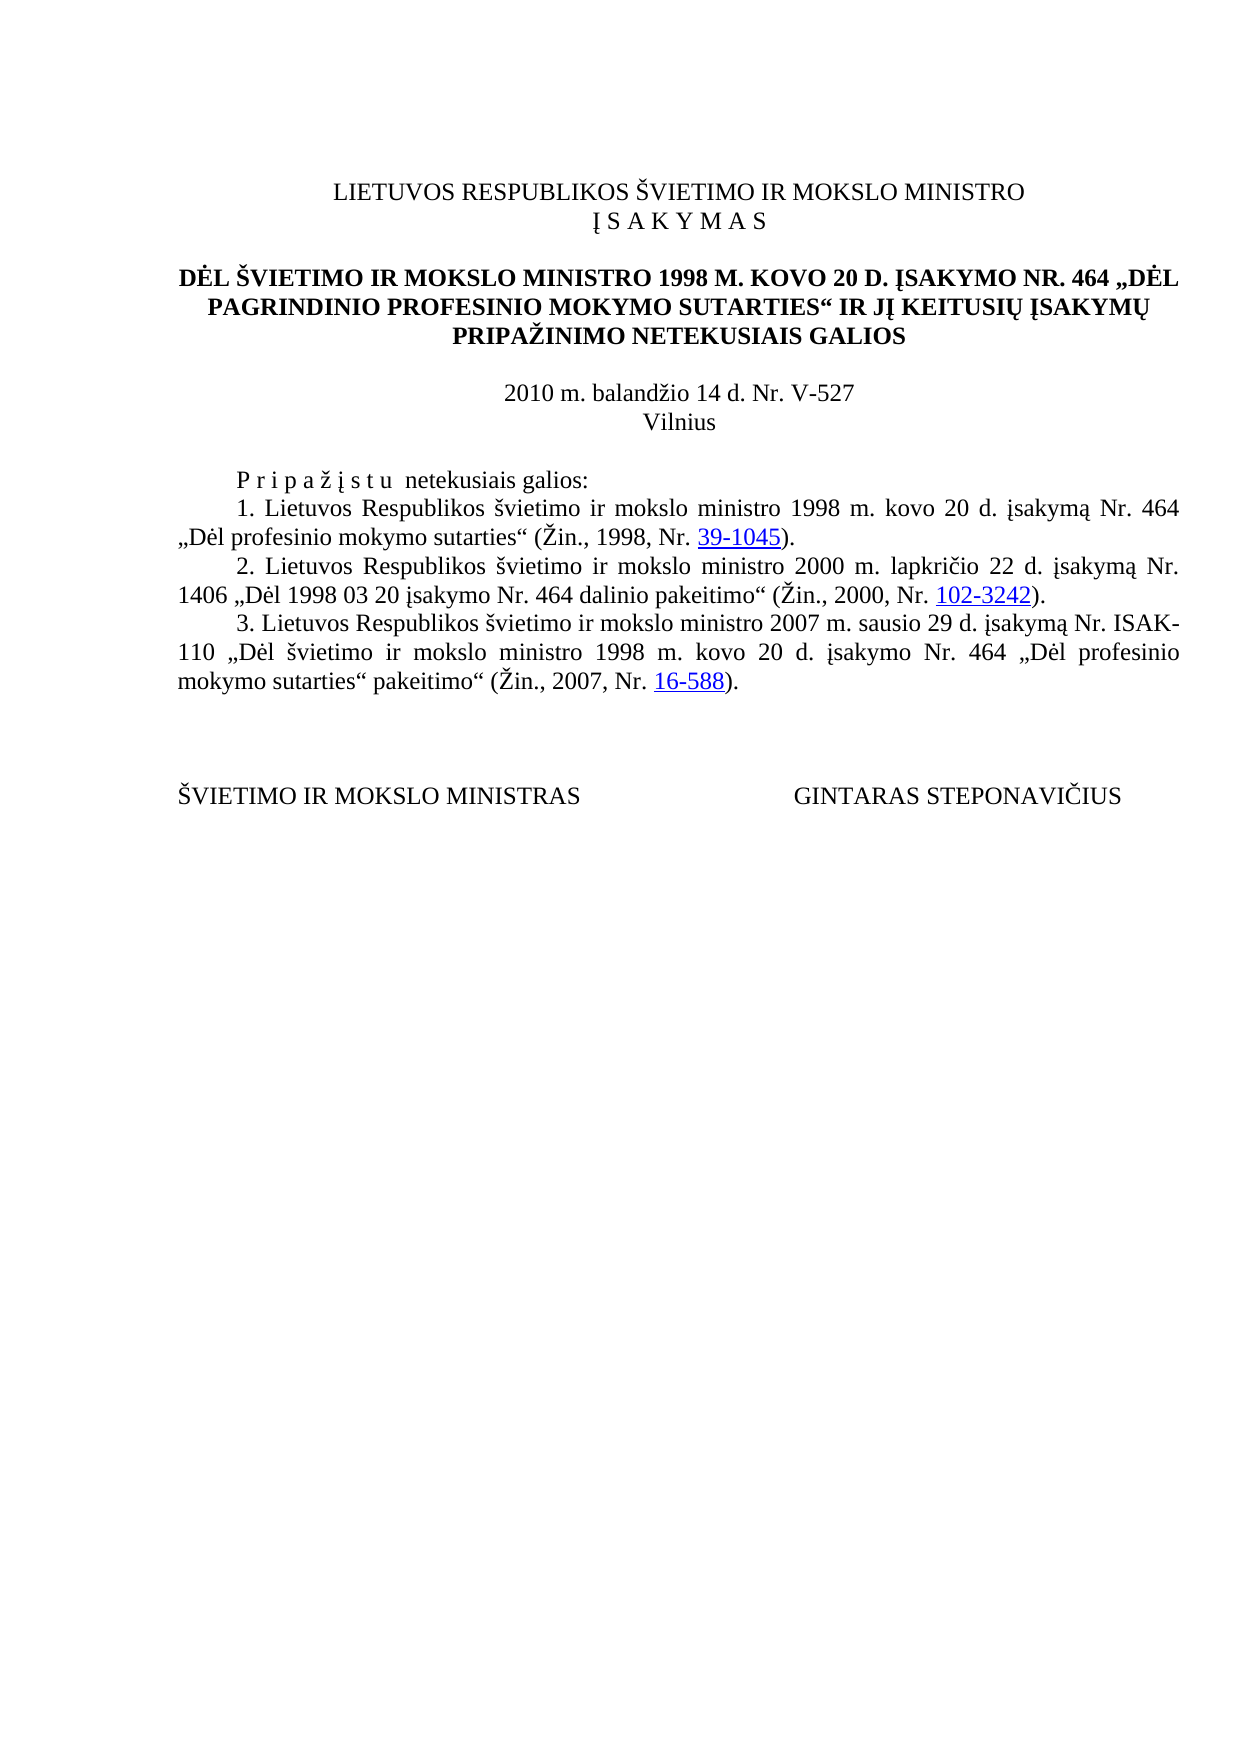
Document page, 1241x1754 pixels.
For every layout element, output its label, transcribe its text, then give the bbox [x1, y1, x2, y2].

text 3. Lietuvos Respublikos švietimo ir mokslo ministro 2007 m. sausio 29 d. įsakymą Nr. ISAK-110 „Dėl švietimo ir mokslo ministro 1998 m. kovo 20 d. įsakymo Nr. 464 „Dėl profesinio mokymo sutarties“ pakeitimo“ (Žin., 2007, Nr. 16-588). [177, 608, 1181, 695]
text Vilnius [177, 407, 1181, 436]
text DĖL ŠVIETIMO IR MOKSLO MINISTRO 1998 M. KOVO 20 D. ĮSAKYMO Nr. 464 „DĖL PAGRINDINIO PROFESINIO MOKYMO SUTARTIES“ IR JĮ KEITUSIŲ ĮSAKYMŲ PRIPAŽINIMO NETEKUSIAIS GALIOS [177, 263, 1181, 350]
text ĮSAKYMAS [177, 206, 1181, 235]
text LIETUVOS RESPUBLIKOS ŠVIETIMO IR MOKSLO MINISTRO [177, 177, 1181, 206]
text 2010 m. balandžio 14 d. Nr. V-527 [177, 378, 1181, 407]
text Švietimo ir mokslo ministras Gintaras Steponavičius [177, 781, 1181, 810]
text Pripažįstu netekusiais galios: [177, 465, 1181, 493]
text 2. Lietuvos Respublikos švietimo ir mokslo ministro 2000 m. lapkričio 22 d. įsakymą Nr. 1406 „Dėl 1998 03 20 įsakymo Nr. 464 dalinio pakeitimo“ (Žin., 2000, Nr. 102-3242). [177, 551, 1181, 608]
text 1. Lietuvos Respublikos švietimo ir mokslo ministro 1998 m. kovo 20 d. įsakymą Nr. 464 „Dėl profesinio mokymo sutarties“ (Žin., 1998, Nr. 39-1045). [177, 493, 1181, 551]
